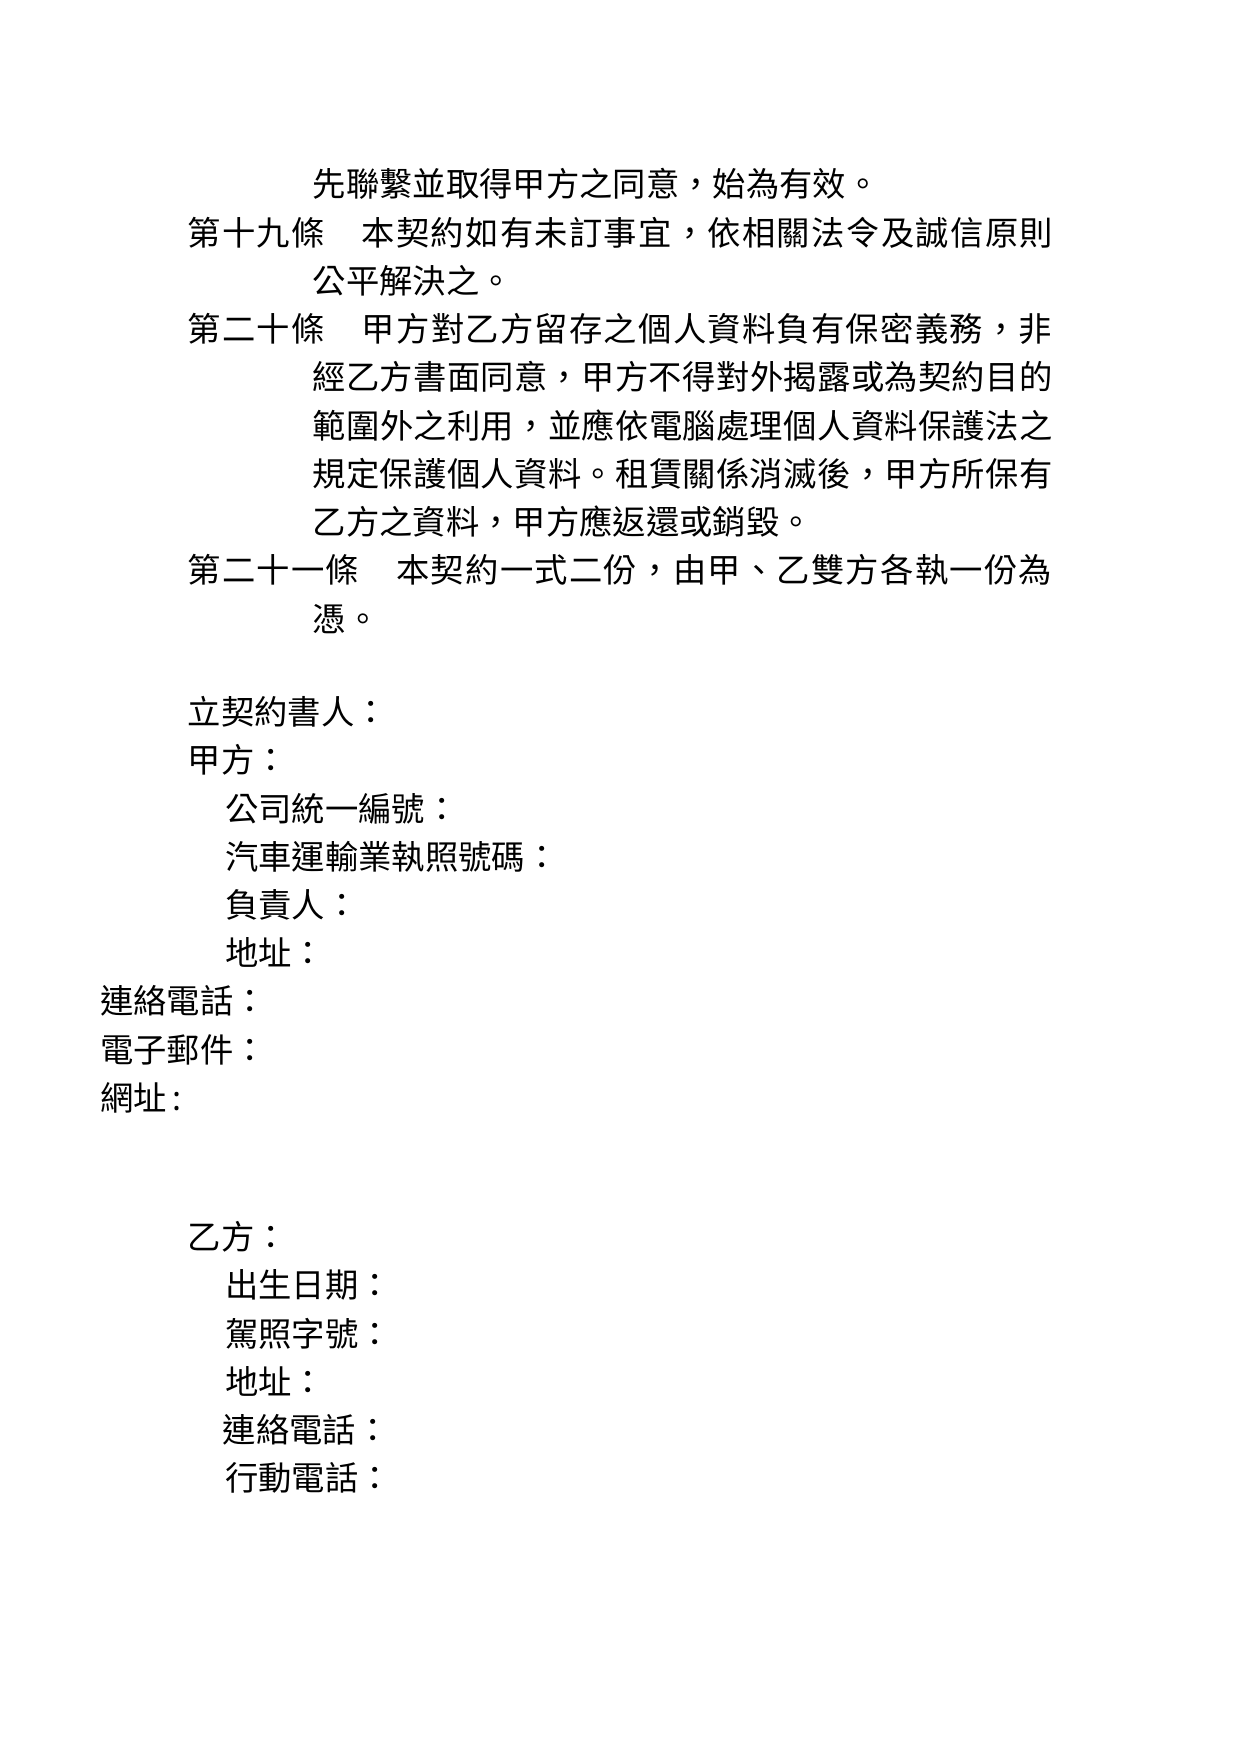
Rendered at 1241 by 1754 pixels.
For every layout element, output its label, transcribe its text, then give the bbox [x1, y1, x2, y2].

text 公司統一編號： [225, 782, 1053, 831]
text 負責人： [225, 879, 1053, 927]
text 第二十條 甲方對乙方留存之個人資料負有保密義務，非經乙方書面同意，甲方不得對外揭露或為契約目的範圍外之利用，並應依電腦處理個人資料保護法之規定保護個人資料。租賃關係消滅後，甲方所保有乙方之資料，甲方應返還或銷毀。 [187, 303, 1053, 544]
text 地址： [225, 1356, 1053, 1404]
text 出生日期： [225, 1259, 1053, 1307]
text 立契約書人： [187, 686, 1053, 734]
text 地址： [225, 927, 1053, 975]
text 第十九條 本契約如有未訂事宜，依相關法令及誠信原則公平解決之。 [187, 206, 1053, 303]
text 連絡電話： [223, 1404, 1053, 1452]
text 甲方： [187, 734, 1053, 782]
text 先聯繫並取得甲方之同意，始為有效。 [187, 158, 1053, 206]
text 駕照字號： [225, 1307, 1053, 1356]
text 乙方： [187, 1211, 1053, 1259]
text 電子郵件： [100, 1023, 1053, 1072]
text 連絡電話： [100, 975, 1053, 1023]
text 汽車運輸業執照號碼： [223, 831, 1053, 879]
text 行動電話： [225, 1452, 1053, 1500]
text 第二十一條 本契約一式二份，由甲、乙雙方各執一份為憑。 [187, 544, 1053, 641]
text 網址: [100, 1072, 1053, 1120]
